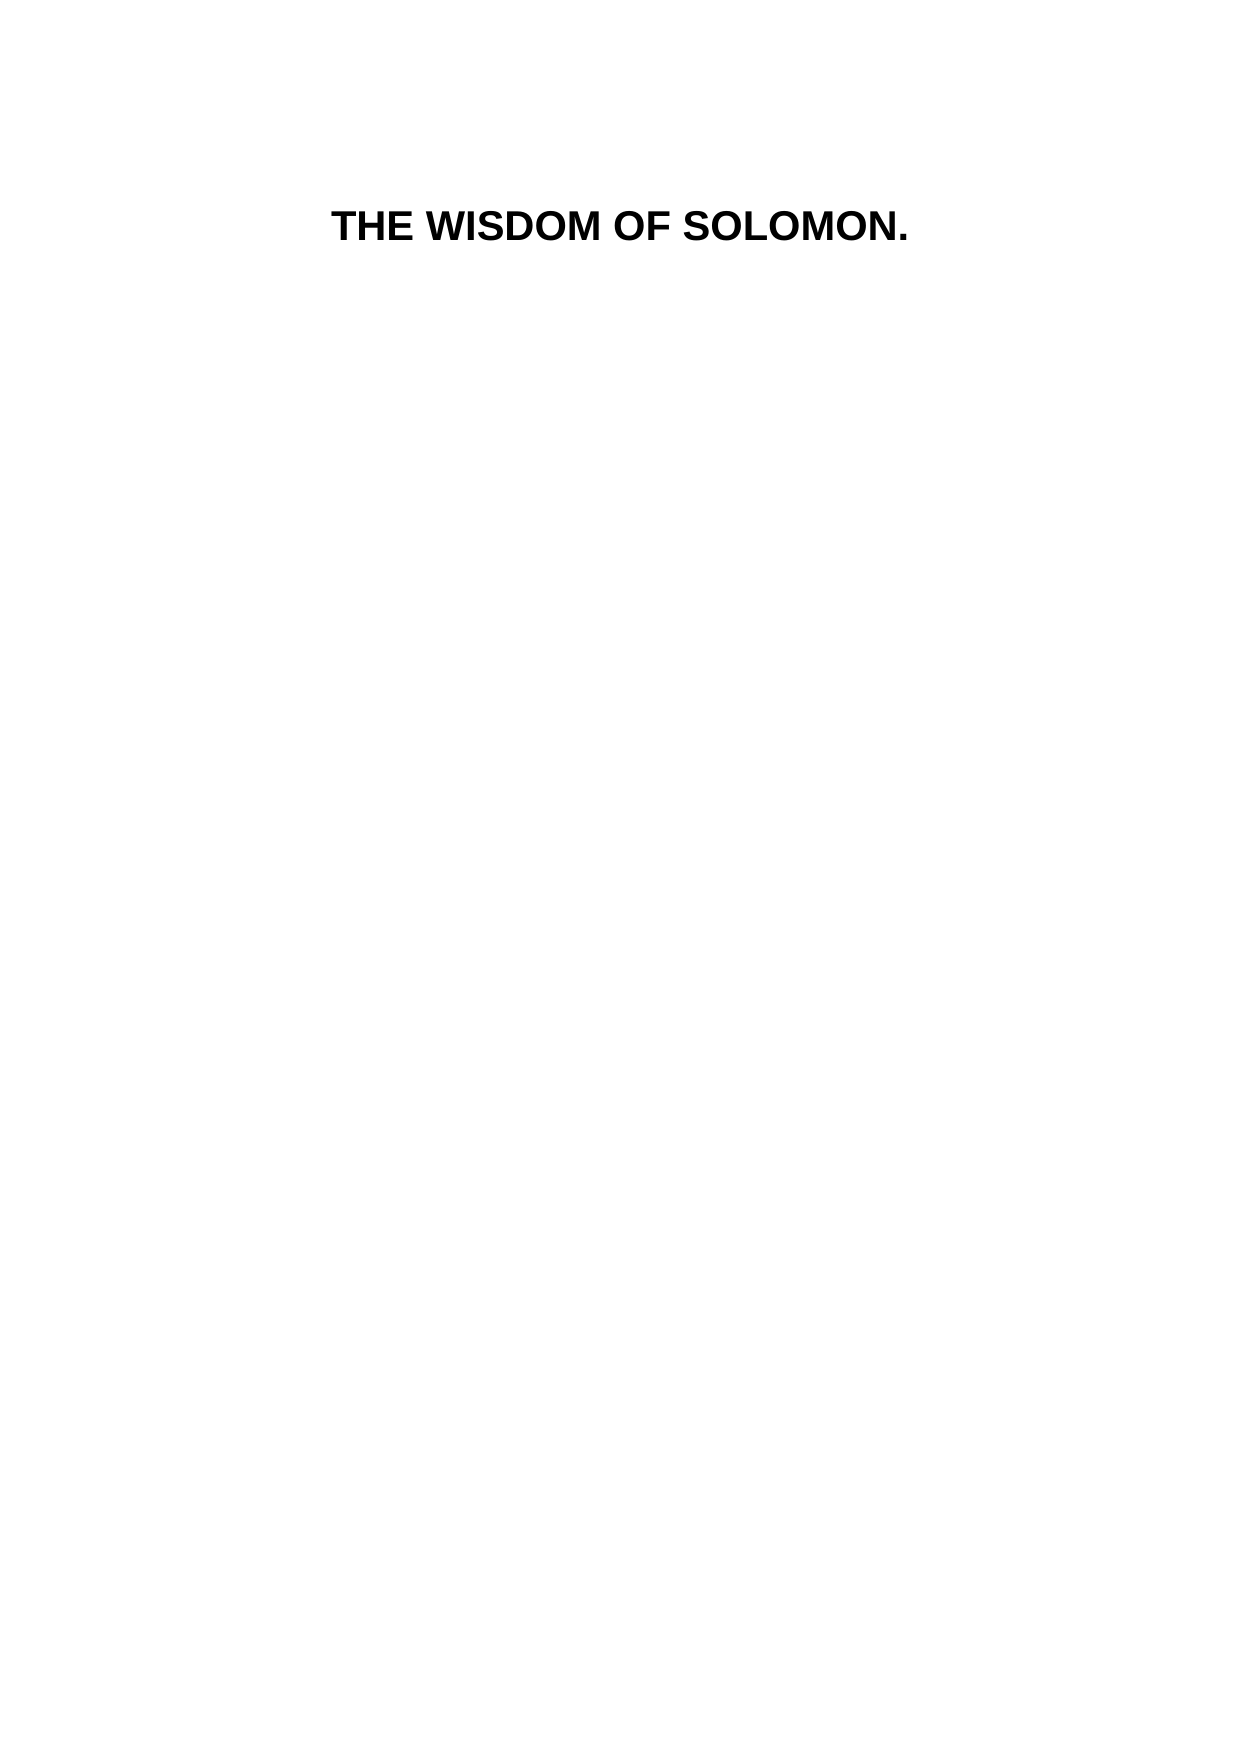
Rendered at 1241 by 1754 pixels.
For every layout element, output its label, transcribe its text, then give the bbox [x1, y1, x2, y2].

title THE WISDOM OF SOLOMON. [118, 201, 1122, 249]
